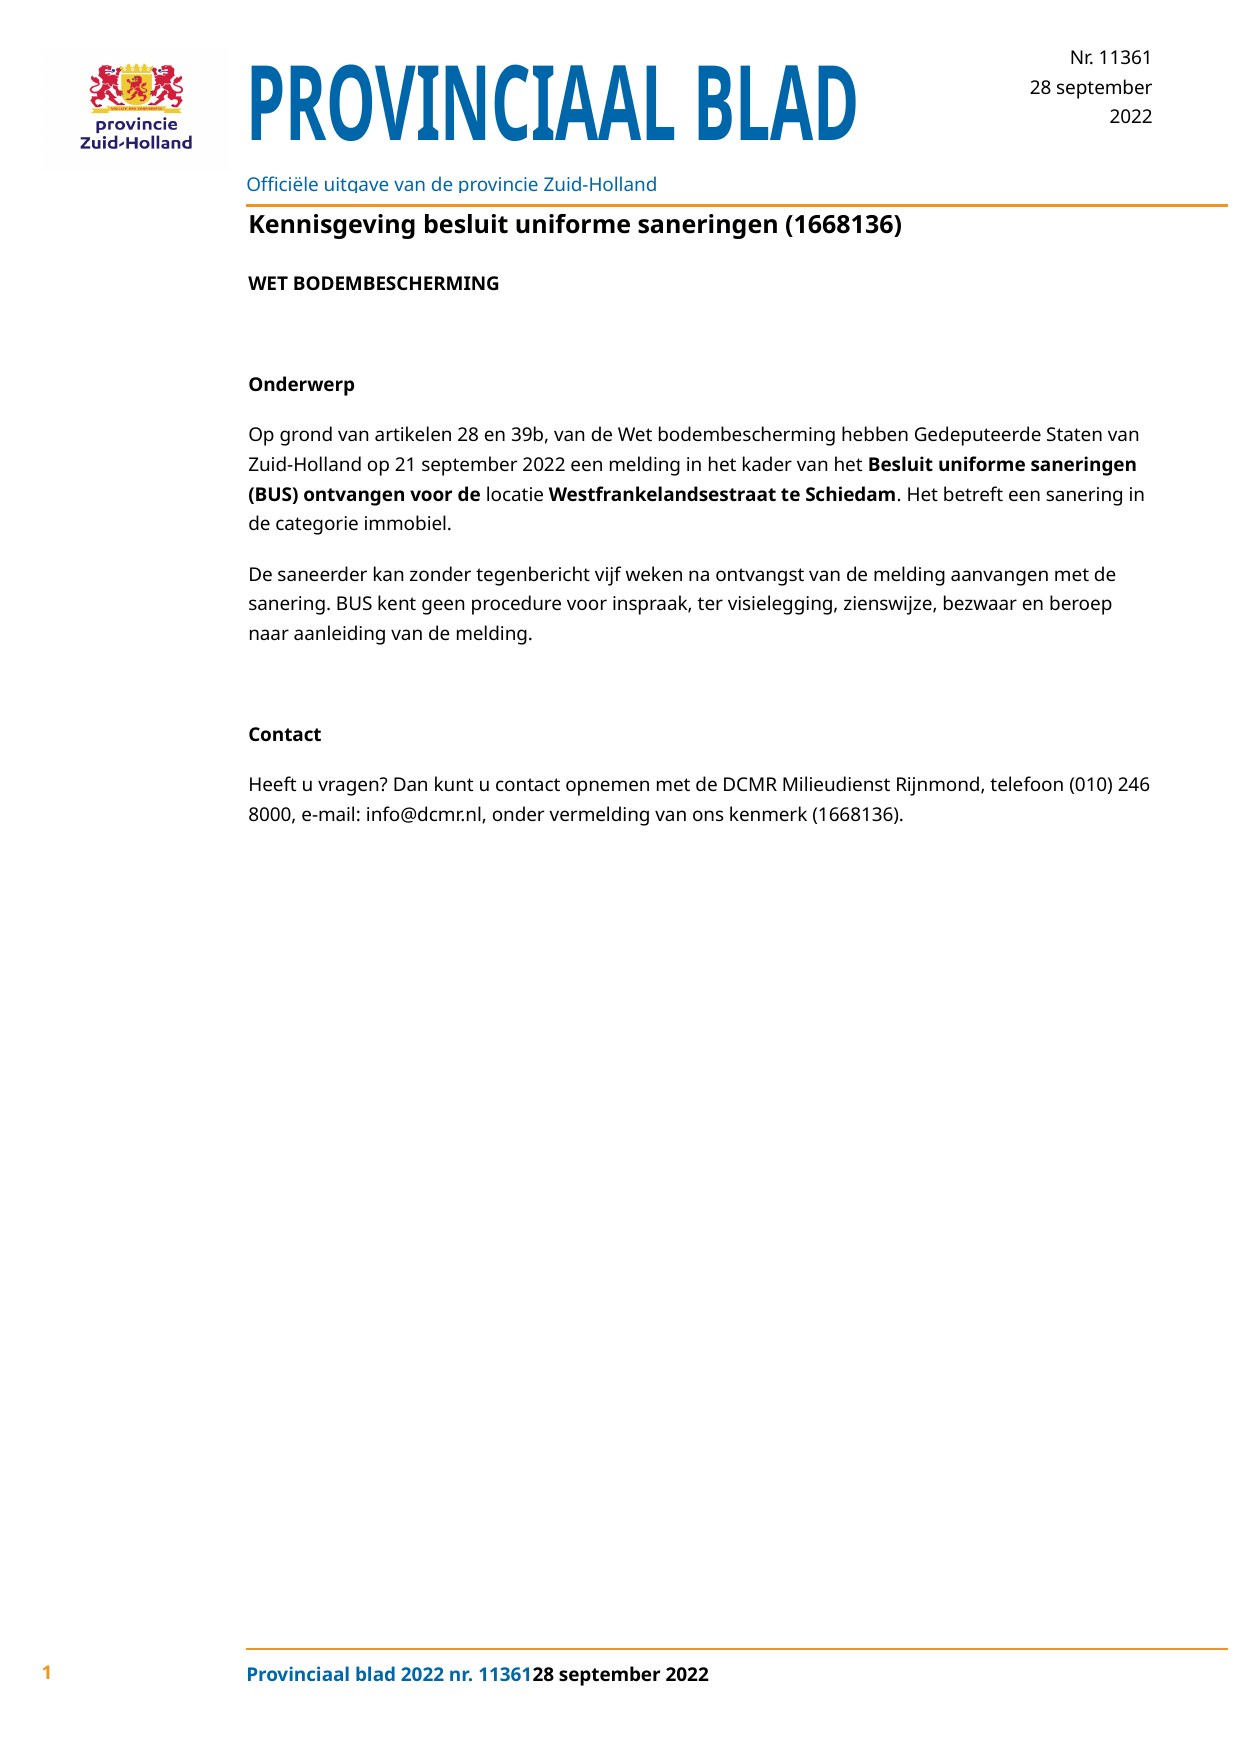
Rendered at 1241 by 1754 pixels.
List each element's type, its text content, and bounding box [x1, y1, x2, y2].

text Kennisgeving besluit uniforme saneringen (1668136) [248, 207, 1152, 241]
text De saneerder kan zonder tegenbericht vijf weken na ontvangst van de melding aanvangen met de sanering. BUS kent geen procedure voor inspraak, ter visielegging, zienswijze, bezwaar en beroep naar aanleiding van de melding. [248, 561, 1152, 646]
text Heeft u vragen? Dan kunt u contact opnemen met de DCMR Milieudienst Rijnmond, telefoon (010) 246 8000, e-mail: info@dcmr.nl, onder vermelding van ons kenmerk (1668136). [248, 771, 1152, 826]
text Onderwerp [248, 371, 1152, 397]
text Contact [248, 721, 1152, 746]
text WET BODEMBESCHERMING [248, 270, 1152, 296]
picture [41, 47, 231, 172]
text Op grond van artikelen 28 en 39b, van de Wet bodembescherming hebben Gedeputeerde Staten van Zuid-Holland op 21 september 2022 een melding in het kader van het Besluit uniforme saneringen (BUS) ontvangen voor de locatie Westfrankelandsestraat te Schiedam. Het betreft een sanering in de categorie immobiel. [248, 422, 1152, 536]
